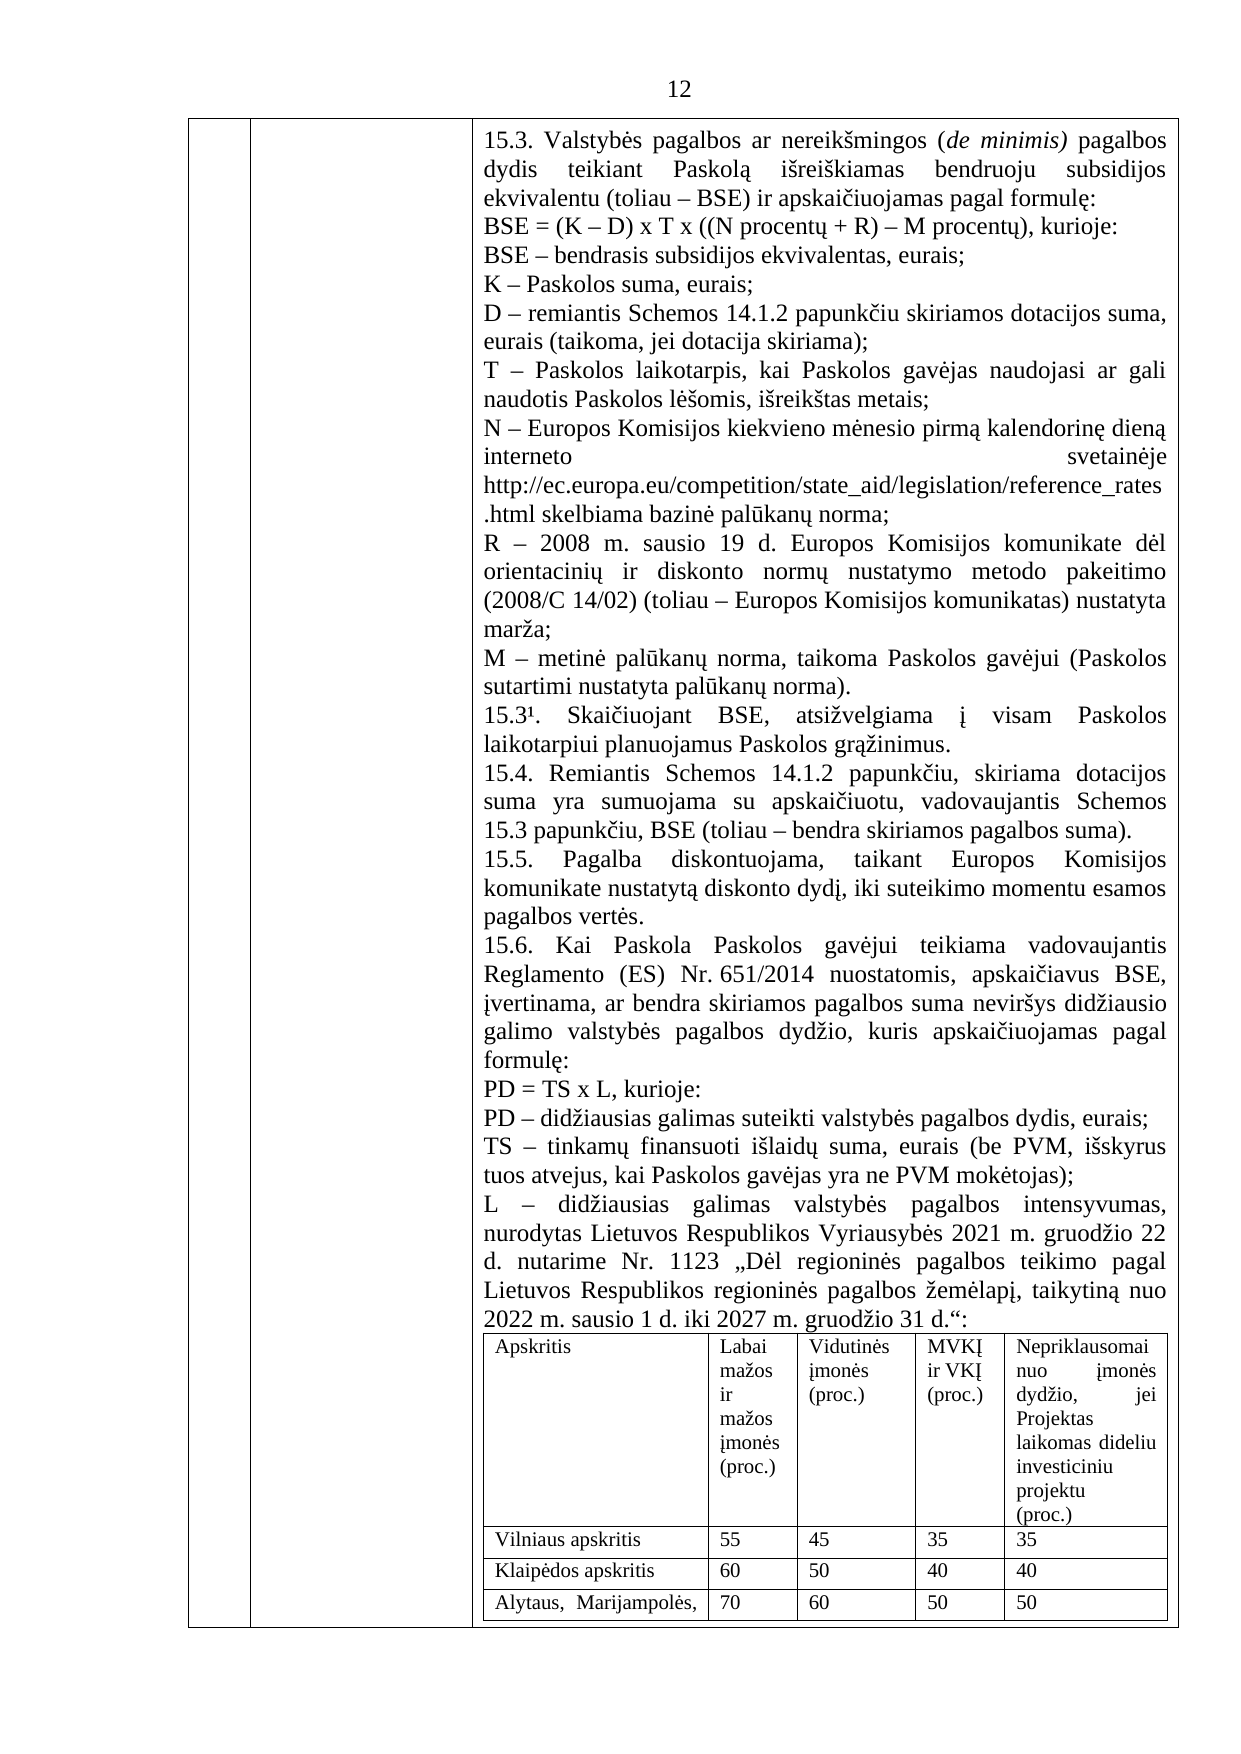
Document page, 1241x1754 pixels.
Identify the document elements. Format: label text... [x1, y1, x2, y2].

table_cell 45 [798, 1527, 915, 1557]
table_cell Vilniaus apskritis [484, 1527, 708, 1557]
table_cell 60 [709, 1559, 797, 1589]
table_cell 70 [709, 1590, 797, 1620]
table_cell 55 [709, 1527, 797, 1557]
table_header Vidutinės įmonės (proc.) [798, 1334, 915, 1526]
table_header Labai mažos ir mažos įmonės (proc.) [709, 1334, 797, 1526]
table_cell 35 [1005, 1527, 1167, 1557]
table_cell 40 [1005, 1559, 1167, 1589]
table_cell 15.3. Valstybės pagalbos ar nereikšmingos (de minimis) pagalbos dydis teikiant Paskolą išreiškiamas bendruoju subsidijos ekvivalentu (toliau – BSE) ir apskaičiuojamas pagal formulę: BSE = (K – D) x T x ((N procentų + R) – M procentų), kurioje: BSE – bendrasis subsidijos ekvivalentas, eurais; K – Paskolos suma, eurais; D – remiantis Schemos 14.1.2 papunkčiu skiriamos dotacijos suma, eurais (taikoma, jei dotacija skiriama); T – Paskolos laikotarpis, kai Paskolos gavėjas naudojasi ar gali naudotis Paskolos lėšomis, išreikštas metais; N – Europos Komisijos kiekvieno mėnesio pirmą kalendorinę dieną interneto svetainėje http://ec.europa.eu/competition/state_aid/legislation/reference_rates.html skelbiama bazinė palūkanų norma; R – 2008 m. sausio 19 d. Europos Komisijos komunikate dėl orientacinių ir diskonto normų nustatymo metodo pakeitimo (2008/C 14/02) (toliau – Europos Komisijos komunikatas) nustatyta marža; M – metinė palūkanų norma, taikoma Paskolos gavėjui (Paskolos sutartimi nustatyta palūkanų norma). 15.3¹. Skaičiuojant BSE, atsižvelgiama į visam Paskolos laikotarpiui planuojamus Paskolos grąžinimus. 15.4. Remiantis Schemos 14.1.2 papunkčiu, skiriama dotacijos suma yra sumuojama su apskaičiuotu, vadovaujantis Schemos 15.3 papunkčiu, BSE (toliau – bendra skiriamos pagalbos suma). 15.5. Pagalba diskontuojama, taikant Europos Komisijos komunikate nustatytą diskonto dydį, iki suteikimo momentu esamos pagalbos vertės. 15.6. Kai Paskola Paskolos gavėjui teikiama vadovaujantis Reglamento (ES) Nr. 651/2014 nuostatomis, apskaičiavus BSE, įvertinama, ar bendra skiriamos pagalbos suma neviršys didžiausio galimo valstybės pagalbos dydžio, kuris apskaičiuojamas pagal formulę: PD = TS x L, kurioje: PD – didžiausias galimas suteikti valstybės pagalbos dydis, eurais; TS – tinkamų finansuoti išlaidų suma, eurais (be PVM, išskyrus tuos atvejus, kai Paskolos gavėjas yra ne PVM mokėtojas); L – didžiausias galimas valstybės pagalbos intensyvumas, nurodytas Lietuvos Respublikos Vyriausybės 2021 m. gruodžio 22 d. nutarime Nr. 1123 „Dėl regioninės pagalbos teikimo pagal Lietuvos Respublikos regioninės pagalbos žemėlapį, taikytiną nuo 2022 m. sausio 1 d. iki 2027 m. gruodžio 31 d.“: [473, 119, 1178, 1627]
table_cell Alytaus, Marijampolės, [484, 1590, 708, 1620]
table_header Nepriklausomai nuo įmonės dydžio, jei Projektas laikomas dideliu investiciniu projektu (proc.) [1005, 1334, 1167, 1526]
table_cell 40 [916, 1559, 1004, 1589]
table_cell 60 [798, 1590, 915, 1620]
table_cell 35 [916, 1527, 1004, 1557]
table_cell [189, 119, 250, 1627]
table_cell Klaipėdos apskritis [484, 1559, 708, 1589]
table_header Apskritis [484, 1334, 708, 1526]
table_cell 50 [916, 1590, 1004, 1620]
table_cell [251, 119, 472, 1627]
table_header MVKĮ ir VKĮ (proc.) [916, 1334, 1004, 1526]
table_cell 50 [1005, 1590, 1167, 1620]
table_cell 50 [798, 1559, 915, 1589]
